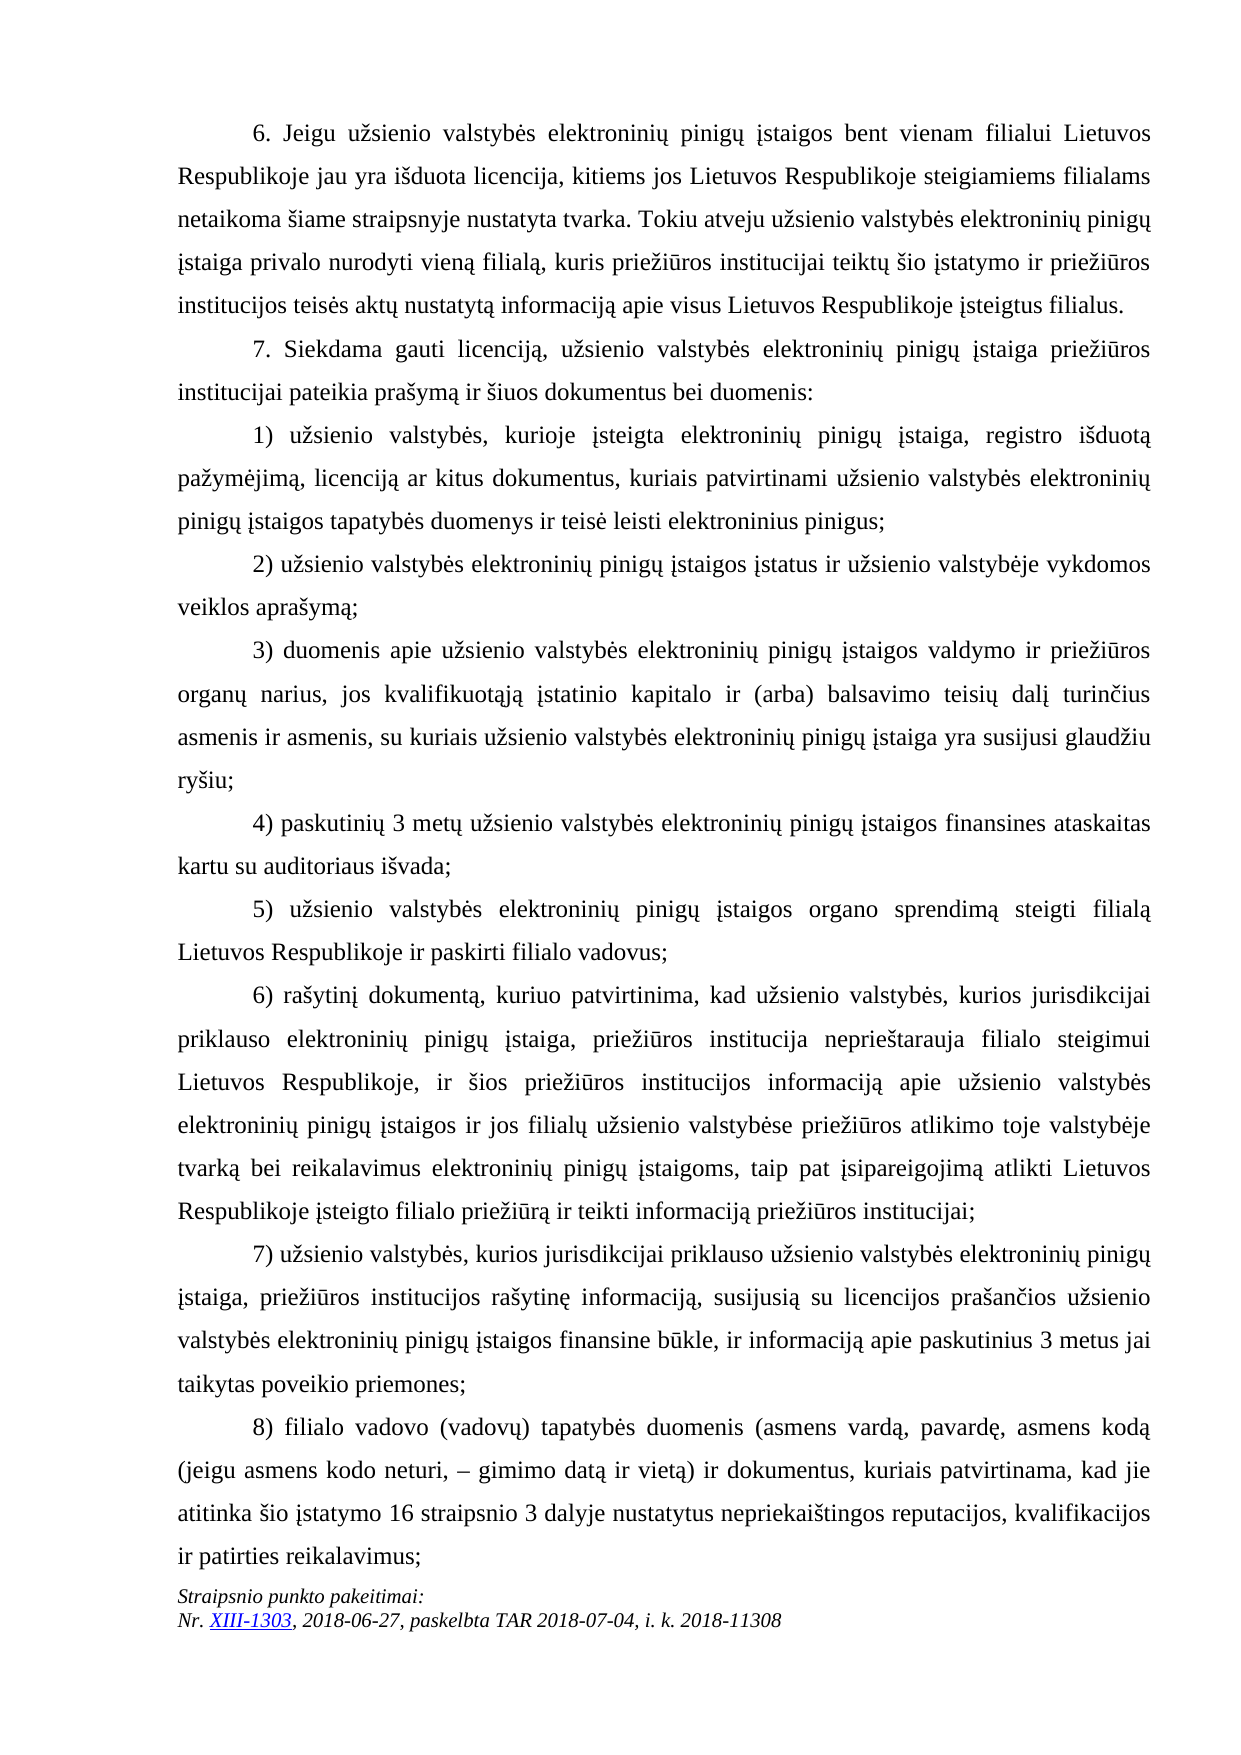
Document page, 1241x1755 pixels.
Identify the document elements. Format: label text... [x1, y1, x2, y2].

text 6. Jeigu užsienio valstybės elektroninių pinigų įstaigos bent vienam filialui Lietuvos Respublikoje jau yra išduota licencija, kitiems jos Lietuvos Respublikoje steigiamiems filialams netaikoma šiame straipsnyje nustatyta tvarka. Tokiu atveju užsienio valstybės elektroninių pinigų įstaiga privalo nurodyti vieną filialą, kuris priežiūros institucijai teiktų šio įstatymo ir priežiūros institucijos teisės aktų nustatytą informaciją apie visus Lietuvos Respublikoje įsteigtus filialus. [177, 118, 1152, 319]
text 1) užsienio valstybės, kurioje įsteigta elektroninių pinigų įstaiga, registro išduotą pažymėjimą, licenciją ar kitus dokumentus, kuriais patvirtinami užsienio valstybės elektroninių pinigų įstaigos tapatybės duomenys ir teisė leisti elektroninius pinigus; [177, 420, 1152, 535]
text 7) užsienio valstybės, kurios jurisdikcijai priklauso užsienio valstybės elektroninių pinigų įstaiga, priežiūros institucijos rašytinę informaciją, susijusią su licencijos prašančios užsienio valstybės elektroninių pinigų įstaigos finansine būkle, ir informaciją apie paskutinius 3 metus jai taikytas poveikio priemones; [177, 1239, 1152, 1397]
text 7. Siekdama gauti licenciją, užsienio valstybės elektroninių pinigų įstaiga priežiūros institucijai pateikia prašymą ir šiuos dokumentus bei duomenis: [177, 334, 1152, 406]
text 2) užsienio valstybės elektroninių pinigų įstaigos įstatus ir užsienio valstybėje vykdomos veiklos aprašymą; [177, 549, 1152, 621]
text Nr. XIII-1303, 2018-06-27, paskelbta TAR 2018-07-04, i. k. 2018-11308 [177, 1608, 1152, 1632]
text 5) užsienio valstybės elektroninių pinigų įstaigos organo sprendimą steigti filialą Lietuvos Respublikoje ir paskirti filialo vadovus; [177, 894, 1152, 966]
text 3) duomenis apie užsienio valstybės elektroninių pinigų įstaigos valdymo ir priežiūros organų narius, jos kvalifikuotąją įstatinio kapitalo ir (arba) balsavimo teisių dalį turinčius asmenis ir asmenis, su kuriais užsienio valstybės elektroninių pinigų įstaiga yra susijusi glaudžiu ryšiu; [177, 636, 1152, 794]
text 4) paskutinių 3 metų užsienio valstybės elektroninių pinigų įstaigos finansines ataskaitas kartu su auditoriaus išvada; [177, 808, 1152, 880]
text 8) filialo vadovo (vadovų) tapatybės duomenis (asmens vardą, pavardę, asmens kodą (jeigu asmens kodo neturi, – gimimo datą ir vietą) ir dokumentus, kuriais patvirtinama, kad jie atitinka šio įstatymo 16 straipsnio 3 dalyje nustatytus nepriekaištingos reputacijos, kvalifikacijos ir patirties reikalavimus; [177, 1412, 1152, 1570]
text Straipsnio punkto pakeitimai: [177, 1584, 1152, 1608]
text 6) rašytinį dokumentą, kuriuo patvirtinima, kad užsienio valstybės, kurios jurisdikcijai priklauso elektroninių pinigų įstaiga, priežiūros institucija neprieštarauja filialo steigimui Lietuvos Respublikoje, ir šios priežiūros institucijos informaciją apie užsienio valstybės elektroninių pinigų įstaigos ir jos filialų užsienio valstybėse priežiūros atlikimo toje valstybėje tvarką bei reikalavimus elektroninių pinigų įstaigoms, taip pat įsipareigojimą atlikti Lietuvos Respublikoje įsteigto filialo priežiūrą ir teikti informaciją priežiūros institucijai; [177, 981, 1152, 1225]
